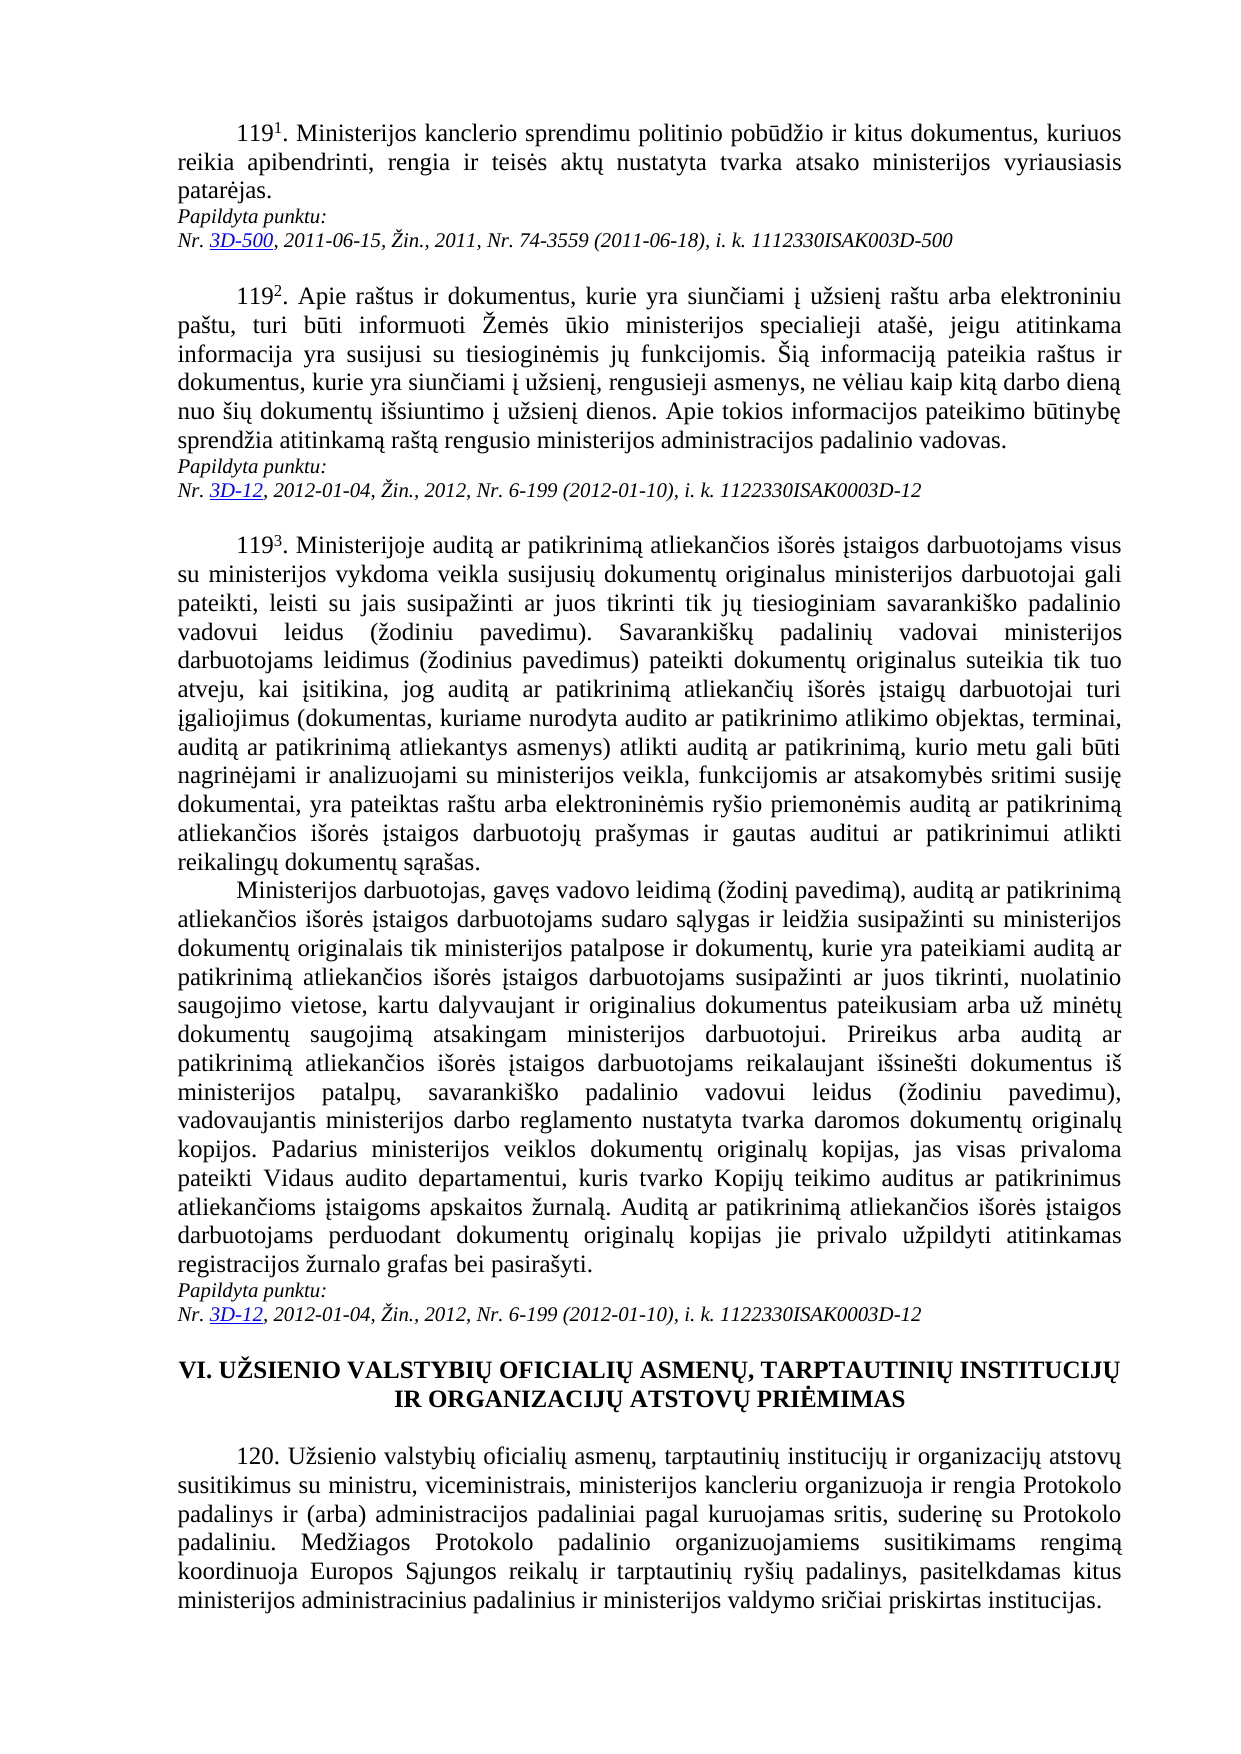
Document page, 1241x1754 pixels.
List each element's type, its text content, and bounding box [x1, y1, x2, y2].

text Papildyta punktu: [177, 204, 1122, 228]
text Nr. 3D-500, 2011-06-15, Žin., 2011, Nr. 74-3559 (2011-06-18), i. k. 1112330ISAK003D-500 [177, 228, 1122, 252]
text 120. Užsienio valstybių oficialių asmenų, tarptautinių institucijų ir organizacijų atstovų susitikimus su ministru, viceministrais, ministerijos kancleriu organizuoja ir rengia Protokolo padalinys ir (arba) administracijos padaliniai pagal kuruojamas sritis, suderinę su Protokolo padaliniu. Medžiagos Protokolo padalinio organizuojamiems susitikimams rengimą koordinuoja Europos Sąjungos reikalų ir tarptautinių ryšių padalinys, pasitelkdamas kitus ministerijos administracinius padalinius ir ministerijos valdymo sričiai priskirtas institucijas. [177, 1441, 1122, 1614]
text Nr. 3D-12, 2012-01-04, Žin., 2012, Nr. 6-199 (2012-01-10), i. k. 1122330ISAK0003D-12 [177, 1302, 1122, 1326]
text Ministerijos darbuotojas, gavęs vadovo leidimą (žodinį pavedimą), auditą ar patikrinimą atliekančios išorės įstaigos darbuotojams sudaro sąlygas ir leidžia susipažinti su ministerijos dokumentų originalais tik ministerijos patalpose ir dokumentų, kurie yra pateikiami auditą ar patikrinimą atliekančios išorės įstaigos darbuotojams susipažinti ar juos tikrinti, nuolatinio saugojimo vietose, kartu dalyvaujant ir originalius dokumentus pateikusiam arba už minėtų dokumentų saugojimą atsakingam ministerijos darbuotojui. Prireikus arba auditą ar patikrinimą atliekančios išorės įstaigos darbuotojams reikalaujant išsinešti dokumentus iš ministerijos patalpų, savarankiško padalinio vadovui leidus (žodiniu pavedimu), vadovaujantis ministerijos darbo reglamento nustatyta tvarka daromos dokumentų originalų kopijos. Padarius ministerijos veiklos dokumentų originalų kopijas, jas visas privaloma pateikti Vidaus audito departamentui, kuris tvarko Kopijų teikimo auditus ar patikrinimus atliekančioms įstaigoms apskaitos žurnalą. Auditą ar patikrinimą atliekančios išorės įstaigos darbuotojams perduodant dokumentų originalų kopijas jie privalo užpildyti atitinkamas registracijos žurnalo grafas bei pasirašyti. [177, 876, 1122, 1278]
text VI. UŽSIENIO VALSTYBIŲ OFICIALIŲ ASMENŲ, TARPTAUTINIŲ INSTITUCIJŲ IR ORGANIZACIJŲ ATSTOVŲ PRIĖMIMAS [177, 1355, 1122, 1412]
text Papildyta punktu: [177, 454, 1122, 478]
text 1191. Ministerijos kanclerio sprendimu politinio pobūdžio ir kitus dokumentus, kuriuos reikia apibendrinti, rengia ir teisės aktų nustatyta tvarka atsako ministerijos vyriausiasis patarėjas. [177, 118, 1122, 204]
text Nr. 3D-12, 2012-01-04, Žin., 2012, Nr. 6-199 (2012-01-10), i. k. 1122330ISAK0003D-12 [177, 478, 1122, 502]
text Papildyta punktu: [177, 1278, 1122, 1302]
text 1192. Apie raštus ir dokumentus, kurie yra siunčiami į užsienį raštu arba elektroniniu paštu, turi būti informuoti Žemės ūkio ministerijos specialieji atašė, jeigu atitinkama informacija yra susijusi su tiesioginėmis jų funkcijomis. Šią informaciją pateikia raštus ir dokumentus, kurie yra siunčiami į užsienį, rengusieji asmenys, ne vėliau kaip kitą darbo dieną nuo šių dokumentų išsiuntimo į užsienį dienos. Apie tokios informacijos pateikimo būtinybę sprendžia atitinkamą raštą rengusio ministerijos administracijos padalinio vadovas. [177, 281, 1122, 454]
text 1193. Ministerijoje auditą ar patikrinimą atliekančios išorės įstaigos darbuotojams visus su ministerijos vykdoma veikla susijusių dokumentų originalus ministerijos darbuotojai gali pateikti, leisti su jais susipažinti ar juos tikrinti tik jų tiesioginiam savarankiško padalinio vadovui leidus (žodiniu pavedimu). Savarankiškų padalinių vadovai ministerijos darbuotojams leidimus (žodinius pavedimus) pateikti dokumentų originalus suteikia tik tuo atveju, kai įsitikina, jog auditą ar patikrinimą atliekančių išorės įstaigų darbuotojai turi įgaliojimus (dokumentas, kuriame nurodyta audito ar patikrinimo atlikimo objektas, terminai, auditą ar patikrinimą atliekantys asmenys) atlikti auditą ar patikrinimą, kurio metu gali būti nagrinėjami ir analizuojami su ministerijos veikla, funkcijomis ar atsakomybės sritimi susiję dokumentai, yra pateiktas raštu arba elektroninėmis ryšio priemonėmis auditą ar patikrinimą atliekančios išorės įstaigos darbuotojų prašymas ir gautas auditui ar patikrinimui atlikti reikalingų dokumentų sąrašas. [177, 531, 1122, 876]
